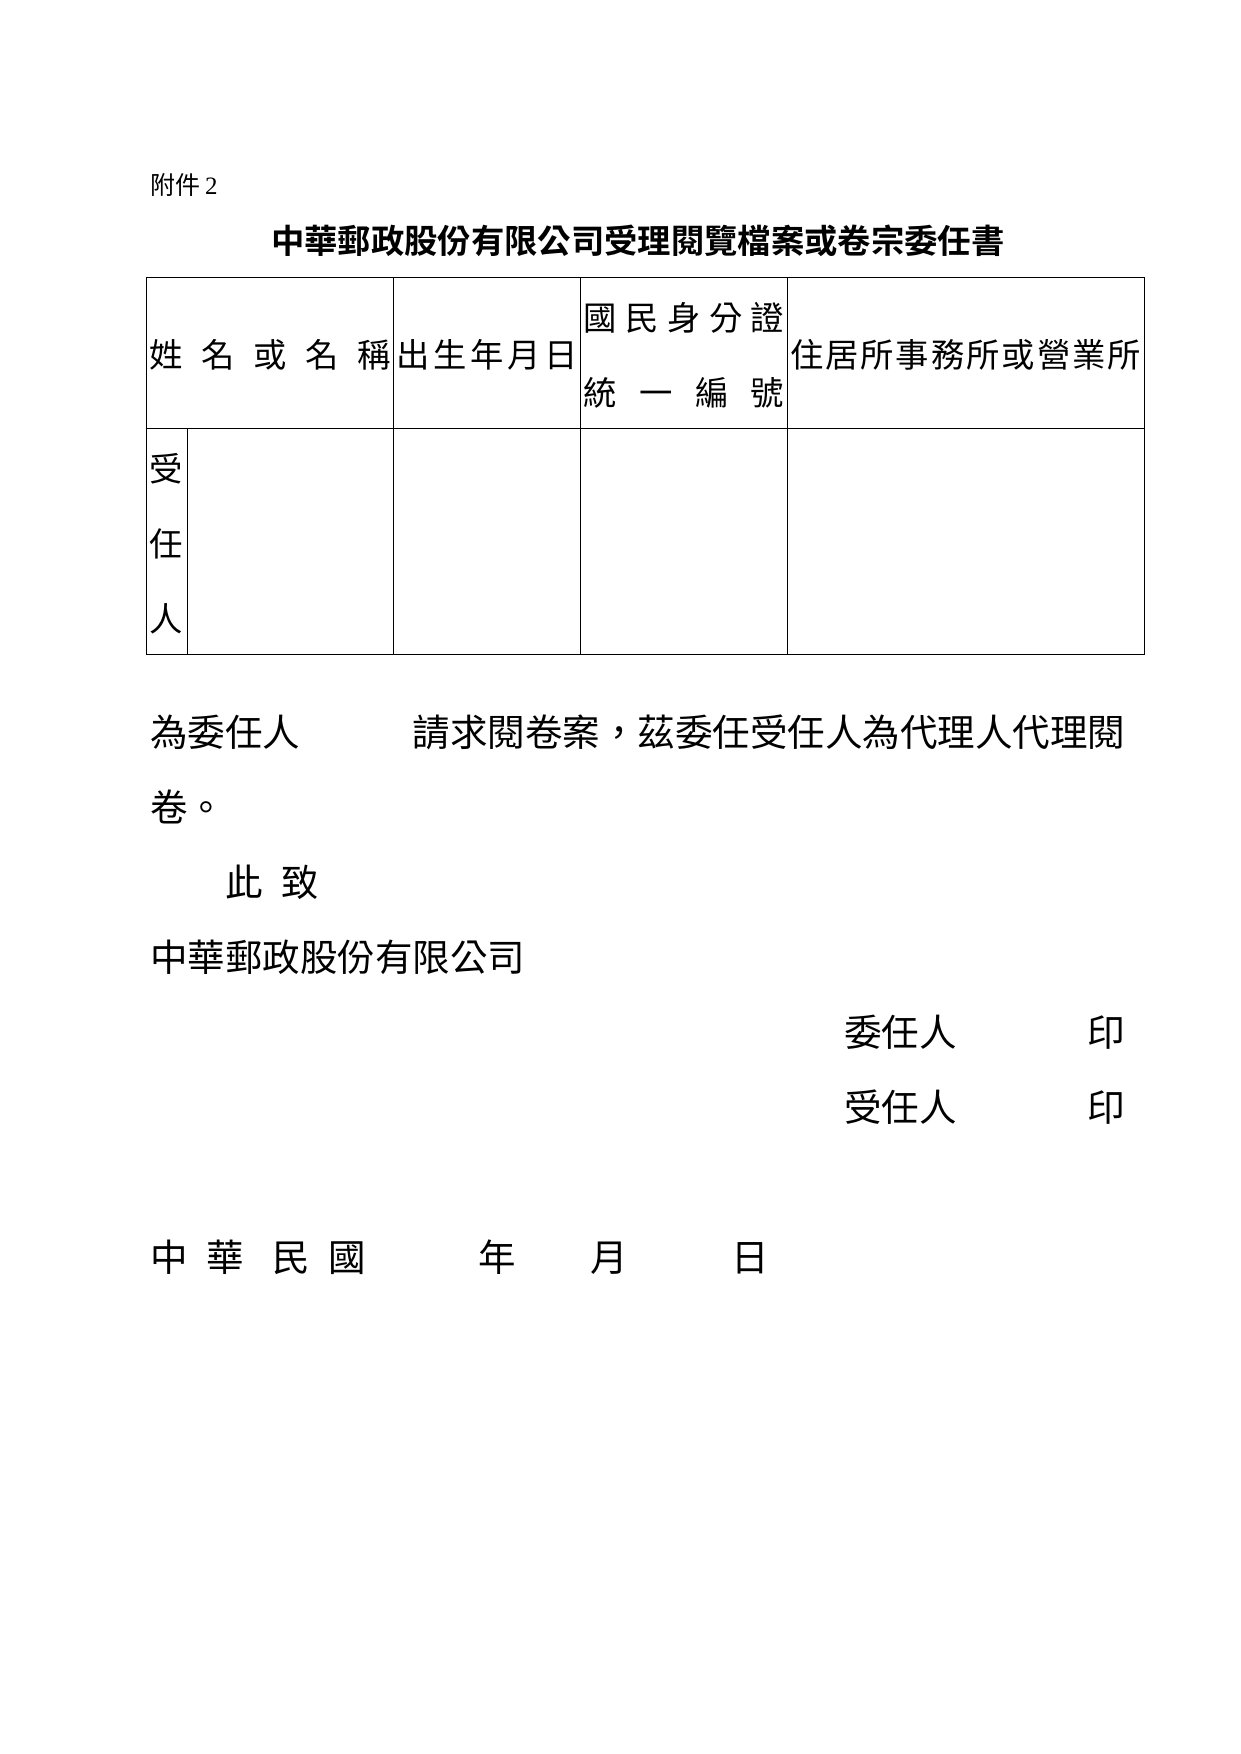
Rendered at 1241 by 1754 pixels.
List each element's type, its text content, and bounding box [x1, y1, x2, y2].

table_header 姓名或名稱 [147, 278, 393, 428]
table_cell [788, 429, 1144, 654]
table_cell [581, 429, 787, 654]
text 中華郵政股份有限公司 [150, 918, 1125, 993]
text 此 致 [150, 843, 1125, 918]
table_header 國民身分證 統一編號 [581, 278, 787, 428]
text 為委任人 請求閱卷案，茲委任受任人為代理人代理閱卷。 [150, 693, 1125, 843]
text 委任人 印 [150, 993, 1125, 1068]
table_cell [394, 429, 580, 654]
text 中華郵政股份有限公司受理閱覽檔案或卷宗委任書 [150, 202, 1125, 277]
table_cell [188, 429, 393, 654]
table_header 出生年月日 [394, 278, 580, 428]
text 中 華 民 國 年 月 日 [150, 1218, 1125, 1293]
table_cell 受 任 人 [147, 429, 187, 654]
table_header 住居所事務所或營業所 [788, 278, 1144, 428]
text 附件2 [150, 164, 1125, 202]
text 受任人 印 [150, 1068, 1125, 1143]
